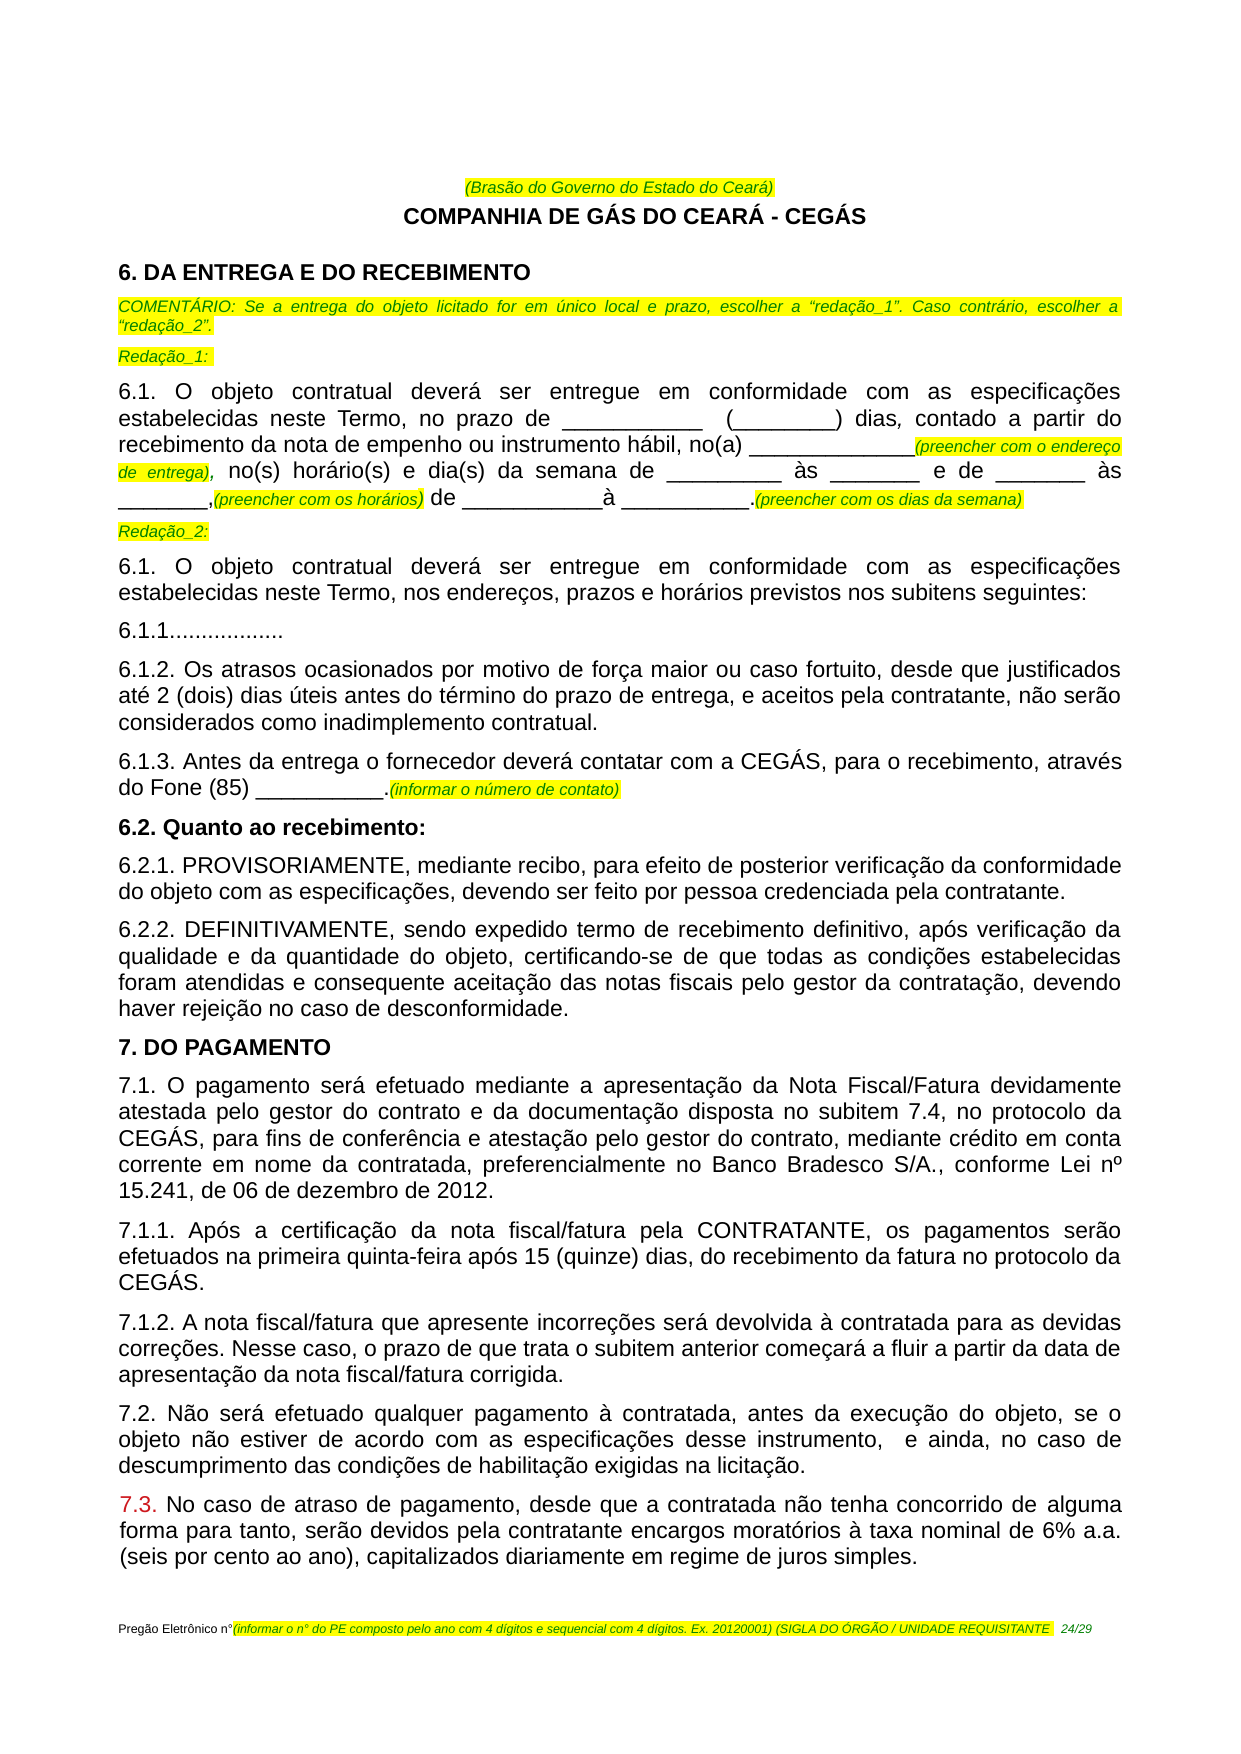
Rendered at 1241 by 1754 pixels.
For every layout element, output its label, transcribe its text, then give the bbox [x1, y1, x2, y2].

text 6.2.1. PROVISORIAMENTE, mediante recibo, para efeito de posterior verificação da conformidade do objeto com as especificações, devendo ser feito por pessoa credenciada pela contratante. [118, 852, 1122, 904]
text 7. DO PAGAMENTO [118, 1034, 1122, 1060]
text 6.2.2. DEFINITIVAMENTE, sendo expedido termo de recebimento definitivo, após verificação da qualidade e da quantidade do objeto, certificando-se de que todas as condições estabelecidas foram atendidas e consequente aceitação das notas fiscais pelo gestor da contratação, devendo haver rejeição no caso de desconformidade. [118, 916, 1122, 1022]
text 6.1. O objeto contratual deverá ser entregue em conformidade com as especificações estabelecidas neste Termo, no prazo de ___________ (________) dias, contado a partir do recebimento da nota de empenho ou instrumento hábil, no(a) _____________(preencher com o endereço de entrega), no(s) horário(s) e dia(s) da semana de _________ às _______ e de _______ às _______,(preencher com os horários) de ___________à __________.(preencher com os dias da semana) [118, 378, 1122, 510]
text 7.3. No caso de atraso de pagamento, desde que a contratada não tenha concorrido de alguma forma para tanto, serão devidos pela contratante encargos moratórios à taxa nominal de 6% a.a. (seis por cento ao ano), capitalizados diariamente em regime de juros simples. [119, 1491, 1122, 1570]
text 7.1. O pagamento será efetuado mediante a apresentação da Nota Fiscal/Fatura devidamente atestada pelo gestor do contrato e da documentação disposta no subitem 7.4, no protocolo da CEGÁS, para fins de conferência e atestação pelo gestor do contrato, mediante crédito em conta corrente em nome da contratada, preferencialmente no Banco Bradesco S/A., conforme Lei nº 15.241, de 06 de dezembro de 2012. [118, 1072, 1122, 1204]
text 6.1.3. Antes da entrega o fornecedor deverá contatar com a CEGÁS, para o recebimento, através do Fone (85) __________.(informar o número de contato) [118, 748, 1122, 801]
text 6.2. Quanto ao recebimento: [118, 813, 1122, 840]
text 6.1.2. Os atrasos ocasionados por motivo de força maior ou caso fortuito, desde que justificados até 2 (dois) dias úteis antes do término do prazo de entrega, e aceitos pela contratante, não serão considerados como inadimplemento contratual. [118, 656, 1122, 735]
text 7.1.2. A nota fiscal/fatura que apresente incorreções será devolvida à contratada para as devidas correções. Nesse caso, o prazo de que trata o subitem anterior começará a fluir a partir da data de apresentação da nota fiscal/fatura corrigida. [118, 1309, 1122, 1388]
text 6.1. O objeto contratual deverá ser entregue em conformidade com as especificações estabelecidas neste Termo, nos endereços, prazos e horários previstos nos subitens seguintes: [118, 553, 1122, 606]
text 7.1.1. Após a certificação da nota fiscal/fatura pela CONTRATANTE, os pagamentos serão efetuados na primeira quinta-feira após 15 (quinze) dias, do recebimento da fatura no protocolo da CEGÁS. [118, 1217, 1122, 1296]
text Redação_1: [118, 347, 1122, 366]
text Redação_2: [118, 522, 1122, 541]
text COMENTÁRIO: Se a entrega do objeto licitado for em único local e prazo, escolher a “redação_1”. Caso contrário, escolher a “redação_2”. [118, 297, 1122, 335]
text 7.2. Não será efetuado qualquer pagamento à contratada, antes da execução do objeto, se o objeto não estiver de acordo com as especificações desse instrumento, e ainda, no caso de descumprimento das condições de habilitação exigidas na licitação. [118, 1400, 1122, 1479]
text 6. DA ENTREGA E DO RECEBIMENTO [118, 259, 1122, 285]
text 6.1.1.................. [118, 617, 1122, 644]
